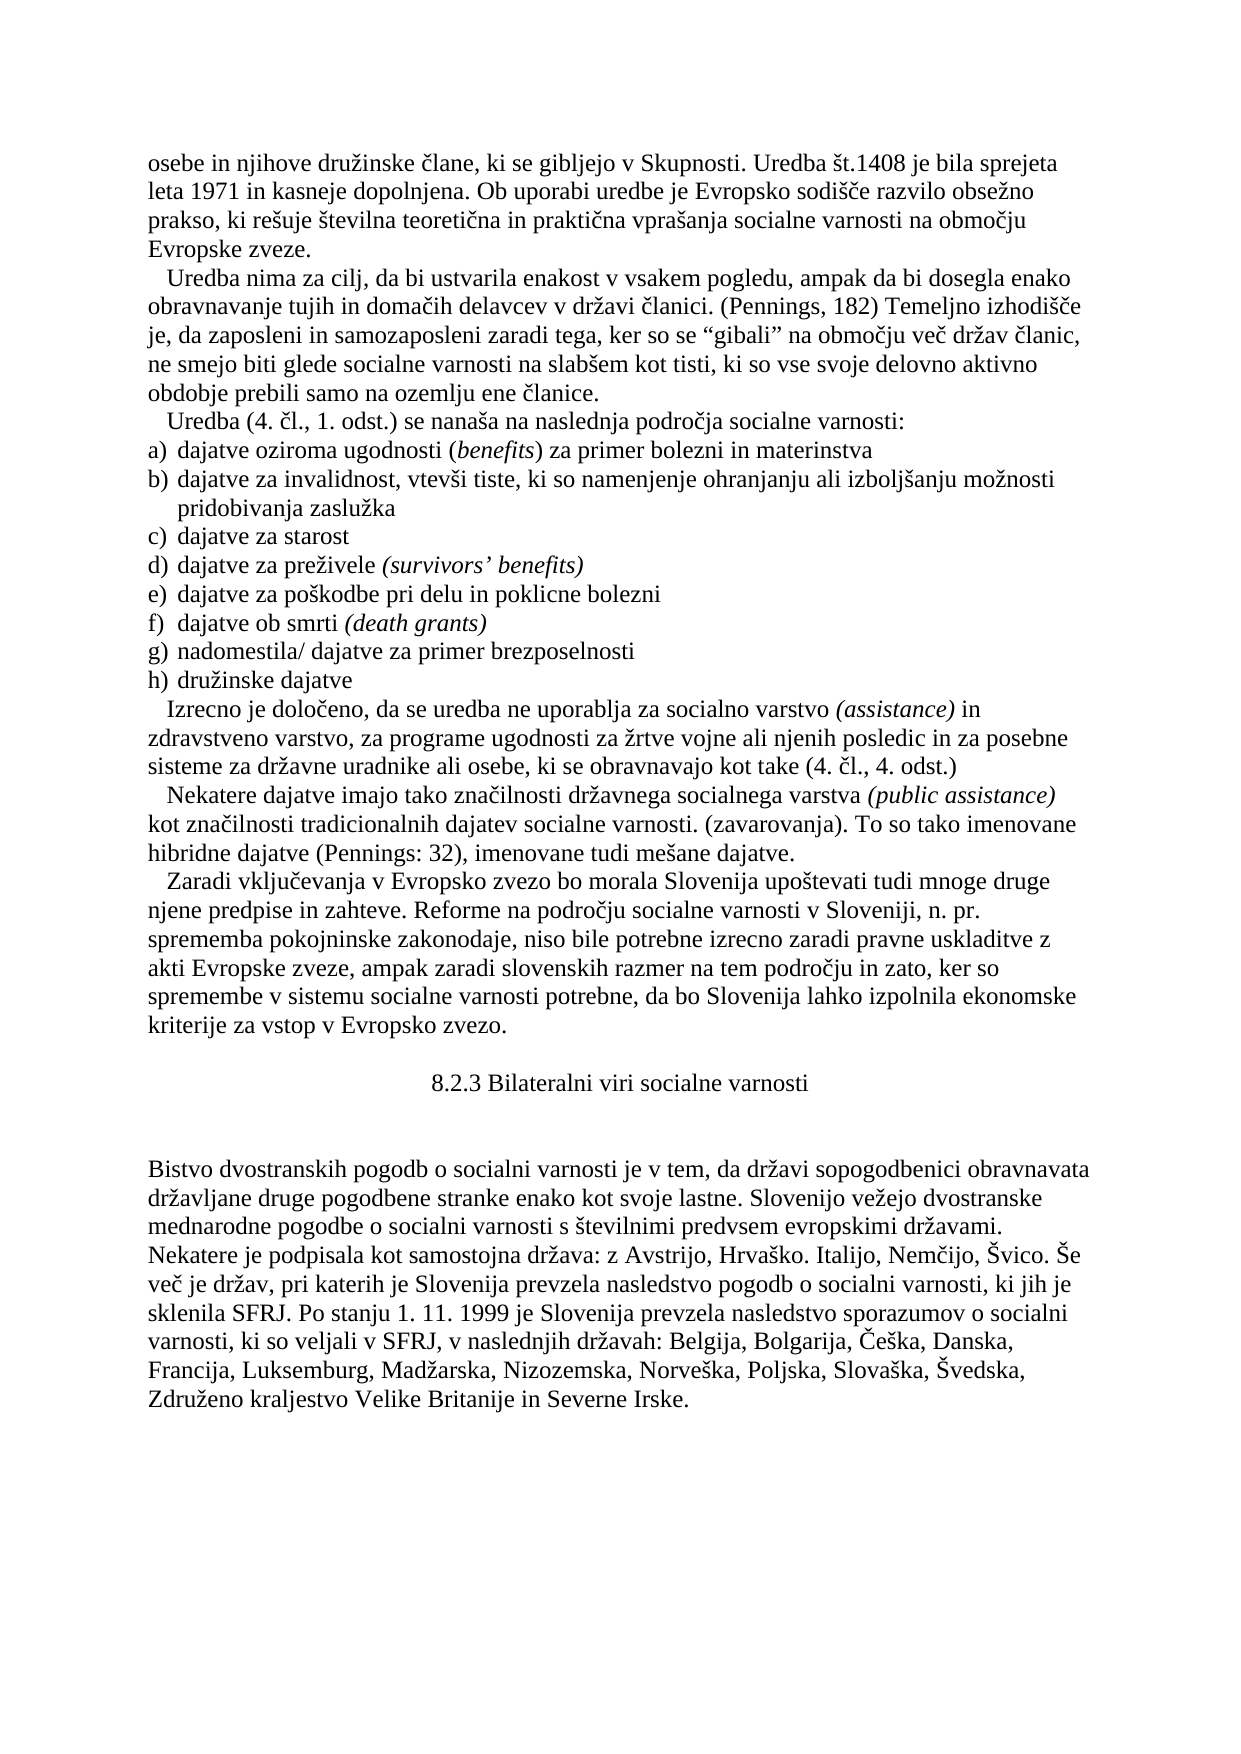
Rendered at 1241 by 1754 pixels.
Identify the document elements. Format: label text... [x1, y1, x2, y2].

text Zaradi vključevanja v Evropsko zvezo bo morala Slovenija upoštevati tudi mnoge druge njene predpise in zahteve. Reforme na področju socialne varnosti v Sloveniji, n. pr. sprememba pokojninske zakonodaje, niso bile potrebne izrecno zaradi pravne uskladitve z akti Evropske zveze, ampak zaradi slovenskih razmer na tem področju in zato, ker so spremembe v sistemu socialne varnosti potrebne, da bo Slovenija lahko izpolnila ekonomske kriterije za vstop v Evropsko zvezo. [148, 866, 1093, 1039]
text Uredba (4. čl., 1. odst.) se nanaša na naslednja področja socialne varnosti: [148, 406, 1093, 435]
list družinske dajatve [148, 665, 1093, 694]
list dajatve za starost [148, 521, 1093, 550]
list dajatve oziroma ugodnosti (benefits) za primer bolezni in materinstva [148, 435, 1093, 464]
list dajatve ob smrti (death grants) [148, 608, 1093, 636]
subtitle osebe in njihove družinske člane, ki se gibljejo v Skupnosti. Uredba št.1408 je bila sprejeta leta 1971 in kasneje dopolnjena. Ob uporabi uredbe je Evropsko sodišče razvilo obsežno prakso, ki rešuje številna teoretična in praktična vprašanja socialne varnosti na območju Evropske zveze. [148, 148, 1093, 263]
text 8.2.3 Bilateralni viri socialne varnosti [148, 1068, 1093, 1096]
list dajatve za invalidnost, vtevši tiste, ki so namenjenje ohranjanju ali izboljšanju možnosti pridobivanja zaslužka [148, 464, 1093, 521]
text Uredba nima za cilj, da bi ustvarila enakost v vsakem pogledu, ampak da bi dosegla enako obravnavanje tujih in domačih delavcev v državi članici. (Pennings, 182) Temeljno izhodišče je, da zaposleni in samozaposleni zaradi tega, ker so se “gibali” na območju več držav članic, ne smejo biti glede socialne varnosti na slabšem kot tisti, ki so vse svoje delovno aktivno obdobje prebili samo na ozemlju ene članice. [148, 263, 1093, 406]
subtitle Bistvo dvostranskih pogodb o socialni varnosti je v tem, da državi sopogodbenici obravnavata državljane druge pogodbene stranke enako kot svoje lastne. Slovenijo vežejo dvostranske mednarodne pogodbe o socialni varnosti s številnimi predvsem evropskimi državami. Nekatere je podpisala kot samostojna država: z Avstrijo, Hrvaško. Italijo, Nemčijo, Švico. Še več je držav, pri katerih je Slovenija prevzela nasledstvo pogodb o socialni varnosti, ki jih je sklenila SFRJ. Po stanju 1. 11. 1999 je Slovenija prevzela nasledstvo sporazumov o socialni varnosti, ki so veljali v SFRJ, v naslednjih državah: Belgija, Bolgarija, Češka, Danska, Francija, Luksemburg, Madžarska, Nizozemska, Norveška, Poljska, Slovaška, Švedska, Združeno kraljestvo Velike Britanije in Severne Irske. [148, 1154, 1093, 1413]
text Nekatere dajatve imajo tako značilnosti državnega socialnega varstva (public assistance) kot značilnosti tradicionalnih dajatev socialne varnosti. (zavarovanja). To so tako imenovane hibridne dajatve (Pennings: 32), imenovane tudi mešane dajatve. [148, 780, 1093, 866]
list dajatve za preživele (survivors’ benefits) [148, 550, 1093, 579]
text Izrecno je določeno, da se uredba ne uporablja za socialno varstvo (assistance) in zdravstveno varstvo, za programe ugodnosti za žrtve vojne ali njenih posledic in za posebne sisteme za državne uradnike ali osebe, ki se obravnavajo kot take (4. čl., 4. odst.) [148, 694, 1093, 780]
list nadomestila/ dajatve za primer brezposelnosti [148, 636, 1093, 665]
list dajatve za poškodbe pri delu in poklicne bolezni [148, 579, 1093, 608]
